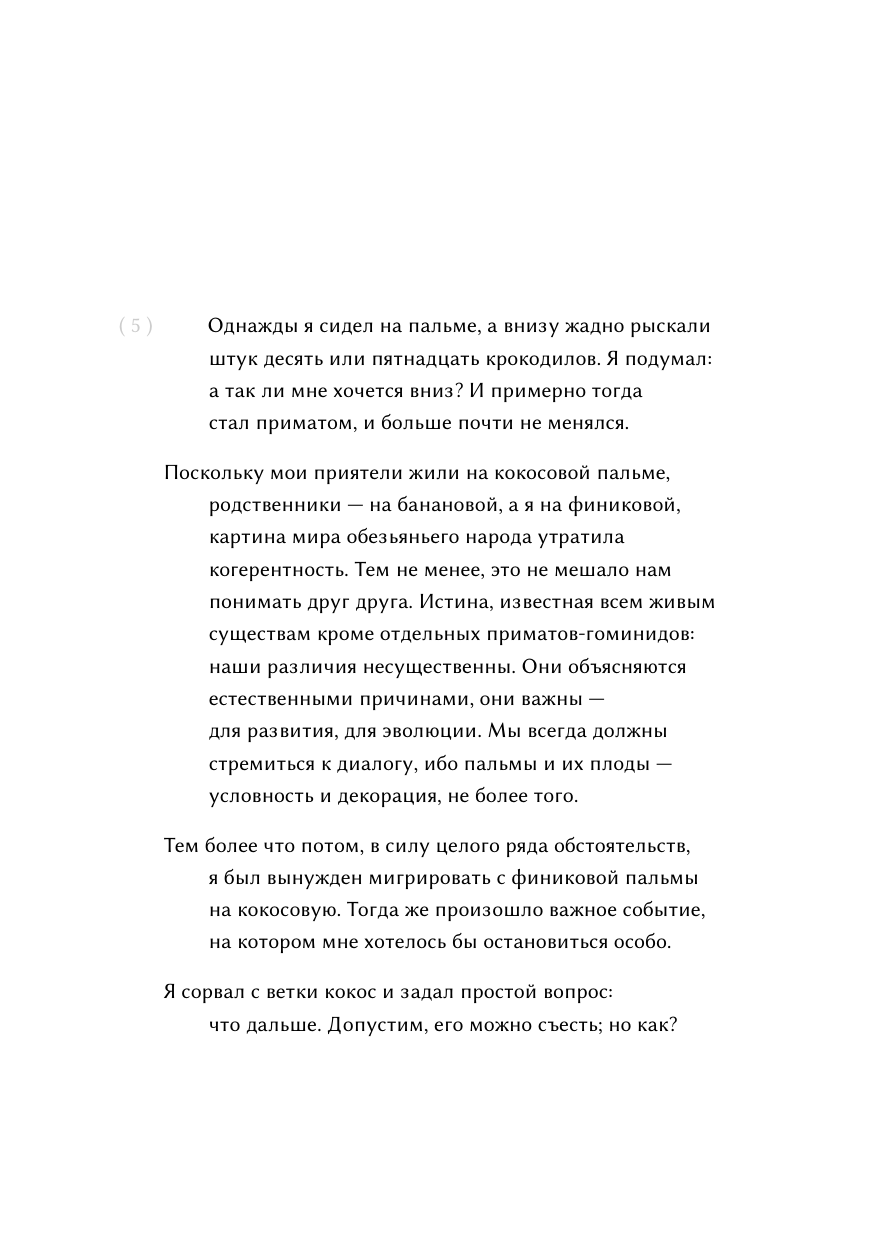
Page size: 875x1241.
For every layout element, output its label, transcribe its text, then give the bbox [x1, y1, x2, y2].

text Я сорвал с ветки кокос и задал простой вопрос: что дальше. Допустим, его можно съесть; но как? [163, 979, 729, 1036]
text Поскольку мои приятели жили на кокосовой пальме, родственники — на банановой, а я на финиковой, картина мира обезьяньего народа утратила когерентность. Тем не менее, это не мешало нам понимать друг друга. Истина, известная всем живым существам кроме отдельных приматов-гоминидов: наши различия несущественны. Они объясняются естественными причинами, они важны — для развития, для эволюции. Мы всегда должны стремиться к диалогу, ибо пальмы и их плоды — условность и декорация, не более того. [163, 460, 729, 808]
text Тем более что потом, в силу целого ряда обстоятельств, я был вынужден мигрировать с финиковой пальмы на кокосовую. Тогда же произошло важное событие, на котором мне хотелось бы остановиться особо. [163, 832, 729, 954]
list Однажды я сидел на пальме, а внизу жадно рыскали штук десять или пятнадцать крокодилов. Я подумал: а так ли мне хочется вниз? И примерно тогда стал приматом, и больше почти не менялся. [118, 313, 729, 435]
